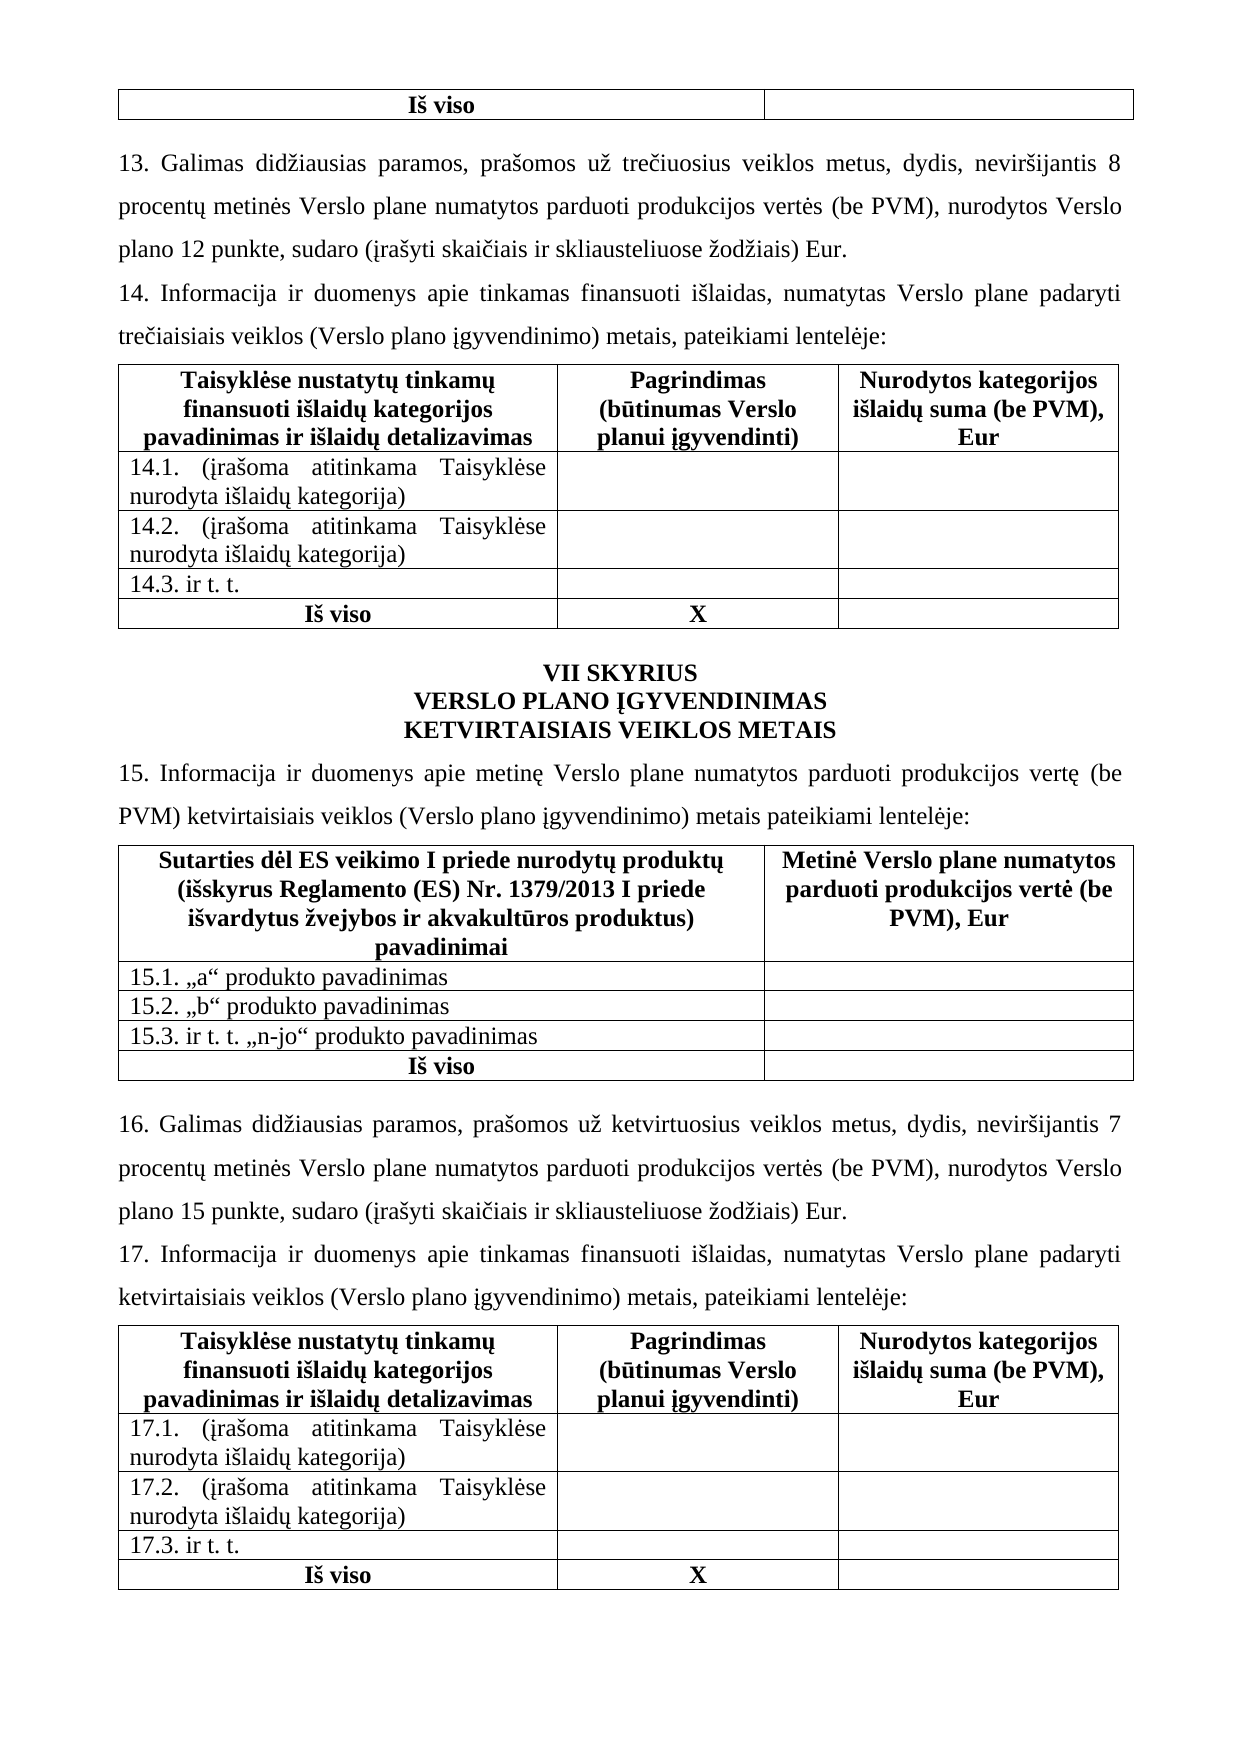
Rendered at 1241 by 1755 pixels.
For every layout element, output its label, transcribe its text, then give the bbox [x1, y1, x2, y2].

table_cell [839, 1472, 1118, 1529]
table_cell [765, 1051, 1133, 1080]
text VII SKYRIUS [118, 658, 1122, 686]
text 17. Informacija ir duomenys apie tinkamas finansuoti išlaidas, numatytas Verslo plane padaryti ketvirtaisiais veiklos (Verslo plano įgyvendinimo) metais, pateikiami lentelėje: [118, 1239, 1122, 1311]
table_header Pagrindimas (būtinumas Verslo planui įgyvendinti) [558, 1326, 838, 1412]
table_cell 15.2. „b“ produkto pavadinimas [119, 991, 764, 1020]
table_cell 15.1. „a“ produkto pavadinimas [119, 962, 764, 990]
table_cell 15.3. ir t. t. „n-jo“ produkto pavadinimas [119, 1021, 764, 1050]
table_cell Iš viso [119, 599, 557, 628]
table_header Sutarties dėl ES veikimo I priede nurodytų produktų (išskyrus Reglamento (ES) Nr. 1379/2013 I priede išvardytus žvejybos ir akvakultūros produktus) pavadinimai [119, 846, 764, 961]
text VERSLO PLANO ĮGYVENDINIMAS [118, 686, 1122, 715]
table_cell [765, 90, 1133, 118]
table_cell [765, 962, 1133, 990]
table_cell [558, 452, 838, 510]
table_header Metinė Verslo plane numatytos parduoti produkcijos vertė (be PVM), Eur [765, 846, 1133, 961]
table_cell 17.2. (įrašoma atitinkama Taisyklėse nurodyta išlaidų kategorija) [119, 1472, 557, 1529]
table_cell [839, 599, 1118, 628]
table_cell [558, 569, 838, 598]
table_cell 14.3. ir t. t. [119, 569, 557, 598]
table_cell [558, 1414, 838, 1471]
table_cell 14.1. (įrašoma atitinkama Taisyklėse nurodyta išlaidų kategorija) [119, 452, 557, 510]
table_cell Iš viso [119, 1560, 557, 1589]
table_cell [558, 1472, 838, 1529]
table_cell [558, 1531, 838, 1559]
table_cell 17.3. ir t. t. [119, 1531, 557, 1559]
table_cell 17.1. (įrašoma atitinkama Taisyklėse nurodyta išlaidų kategorija) [119, 1414, 557, 1471]
table_cell 14.2. (įrašoma atitinkama Taisyklėse nurodyta išlaidų kategorija) [119, 511, 557, 568]
table_cell [765, 991, 1133, 1020]
table_header Pagrindimas (būtinumas Verslo planui įgyvendinti) [558, 365, 838, 451]
table_cell [839, 452, 1118, 510]
text 16. Galimas didžiausias paramos, prašomos už ketvirtuosius veiklos metus, dydis, neviršijantis 7 procentų metinės Verslo plane numatytos parduoti produkcijos vertės (be PVM), nurodytos Verslo plano 15 punkte, sudaro (įrašyti skaičiais ir skliausteliuose žodžiais) Eur. [118, 1109, 1122, 1224]
table_cell [839, 569, 1118, 598]
table_cell X [558, 599, 838, 628]
table_cell Iš viso [119, 1051, 764, 1080]
text KETVIRTAISIAIS VEIKLOS METAIS [118, 715, 1122, 744]
table_header Taisyklėse nustatytų tinkamų finansuoti išlaidų kategorijos pavadinimas ir išlaidų detalizavimas [119, 365, 557, 451]
text 15. Informacija ir duomenys apie metinę Verslo plane numatytos parduoti produkcijos vertę (be PVM) ketvirtaisiais veiklos (Verslo plano įgyvendinimo) metais pateikiami lentelėje: [118, 758, 1122, 830]
table_cell [765, 1021, 1133, 1050]
table_header Nurodytos kategorijos išlaidų suma (be PVM), Eur [839, 365, 1118, 451]
table_cell Iš viso [119, 90, 764, 118]
text 13. Galimas didžiausias paramos, prašomos už trečiuosius veiklos metus, dydis, neviršijantis 8 procentų metinės Verslo plane numatytos parduoti produkcijos vertės (be PVM), nurodytos Verslo plano 12 punkte, sudaro (įrašyti skaičiais ir skliausteliuose žodžiais) Eur. [118, 148, 1122, 263]
table_cell X [558, 1560, 838, 1589]
table_cell [839, 1560, 1118, 1589]
table_cell [839, 1531, 1118, 1559]
table_cell [839, 511, 1118, 568]
table_header Taisyklėse nustatytų tinkamų finansuoti išlaidų kategorijos pavadinimas ir išlaidų detalizavimas [119, 1326, 557, 1412]
table_header Nurodytos kategorijos išlaidų suma (be PVM), Eur [839, 1326, 1118, 1412]
text 14. Informacija ir duomenys apie tinkamas finansuoti išlaidas, numatytas Verslo plane padaryti trečiaisiais veiklos (Verslo plano įgyvendinimo) metais, pateikiami lentelėje: [118, 278, 1122, 349]
table_cell [558, 511, 838, 568]
table_cell [839, 1414, 1118, 1471]
